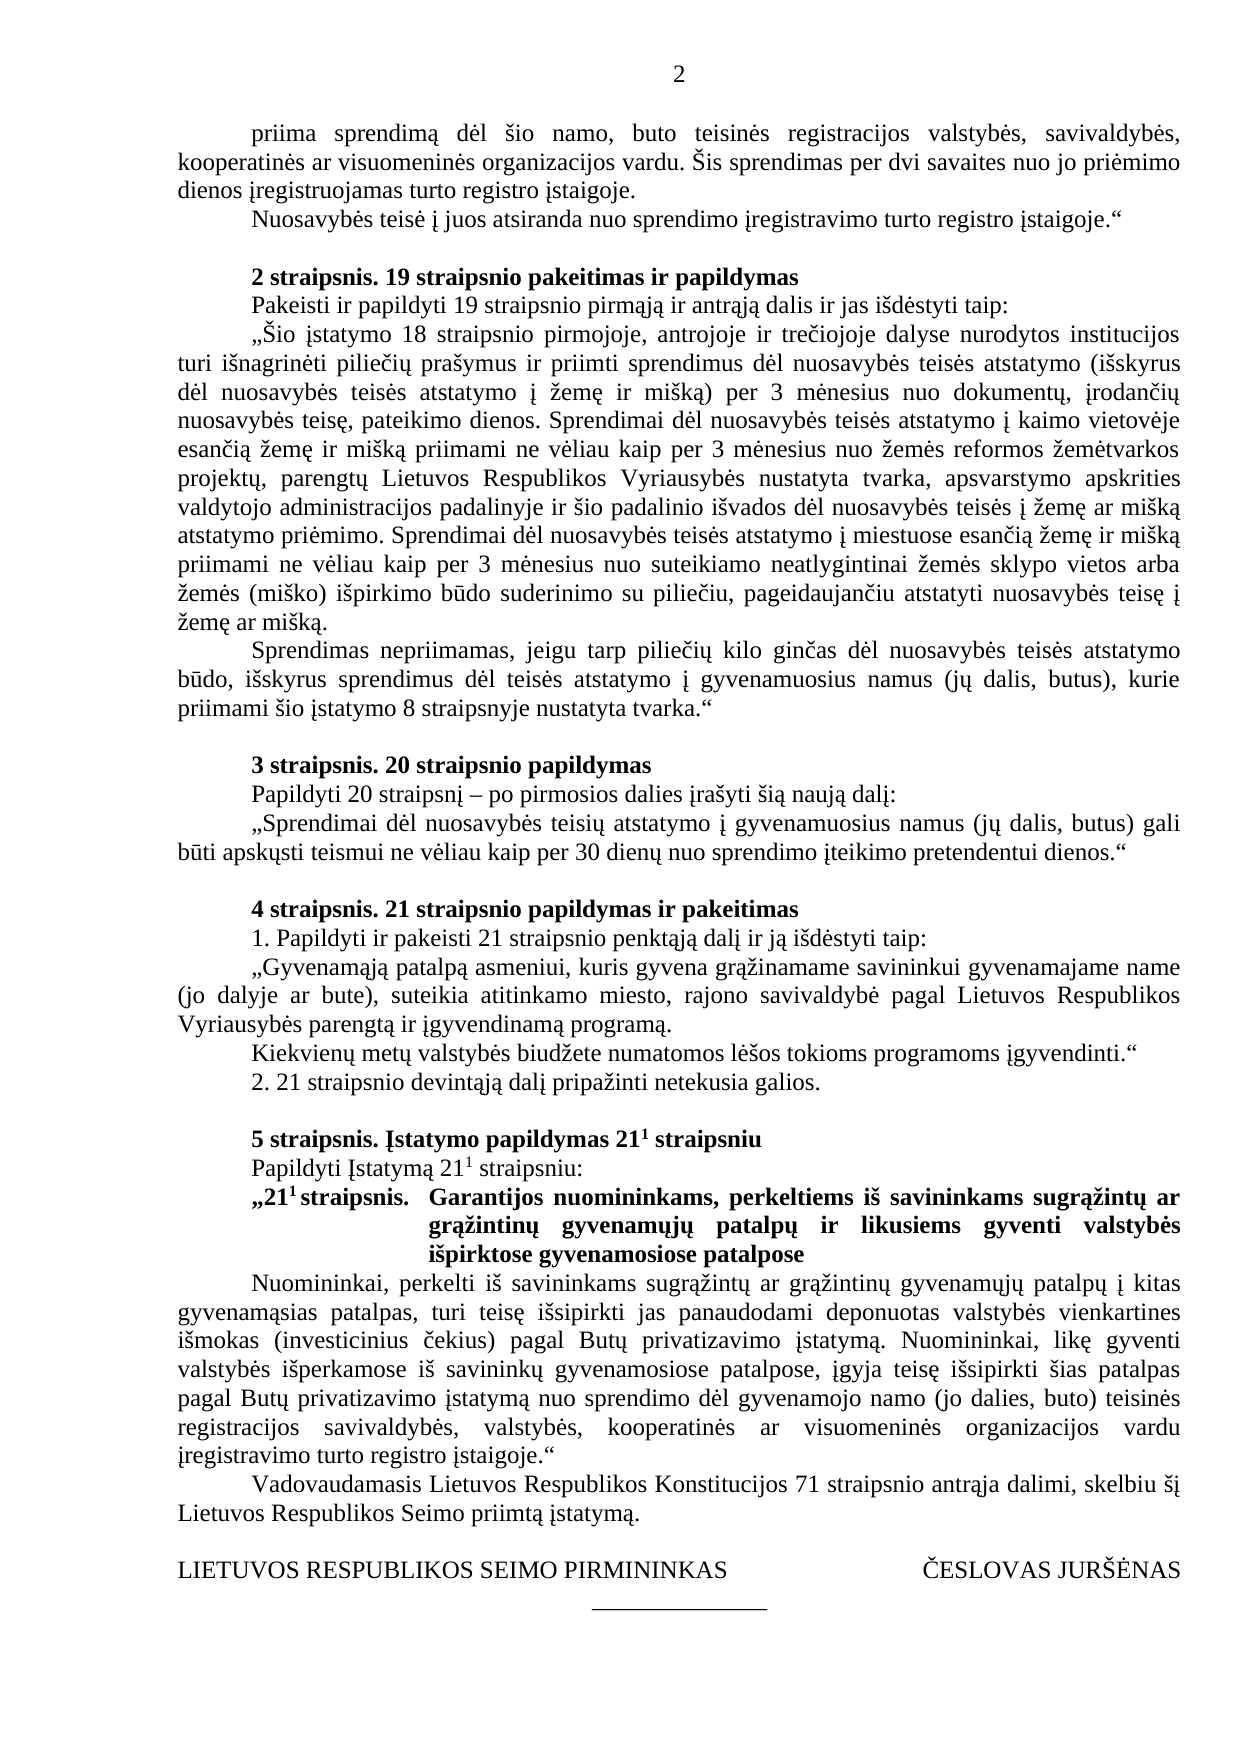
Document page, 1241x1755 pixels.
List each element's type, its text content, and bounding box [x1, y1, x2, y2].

text „211 straipsnis. Garantijos nuomininkams, perkeltiems iš savininkams sugrąžintų ar grąžintinų gyvenamųjų patalpų ir likusiems gyventi valstybės išpirktose gyvenamosiose patalpose [251, 1182, 1181, 1268]
text 2. 21 straipsnio devintąją dalį pripažinti netekusia galios. [177, 1067, 1181, 1096]
text 1. Papildyti ir pakeisti 21 straipsnio penktąją dalį ir ją išdėstyti taip: [177, 923, 1181, 952]
text LIETUVOS RESPUBLIKOS SEIMO PIRMININKAS ČESLOVAS JURŠĖNAS [177, 1556, 1181, 1584]
text priima sprendimą dėl šio namo, buto teisinės registracijos valstybės, savivaldybės, kooperatinės ar visuomeninės organizacijos vardu. Šis sprendimas per dvi savaites nuo jo priėmimo dienos įregistruojamas turto registro įstaigoje. [177, 118, 1181, 204]
text „Šio įstatymo 18 straipsnio pirmojoje, antrojoje ir trečiojoje dalyse nurodytos institucijos turi išnagrinėti piliečių prašymus ir priimti sprendimus dėl nuosavybės teisės atstatymo (išskyrus dėl nuosavybės teisės atstatymo į žemę ir mišką) per 3 mėnesius nuo dokumentų, įrodančių nuosavybės teisę, pateikimo dienos. Sprendimai dėl nuosavybės teisės atstatymo į kaimo vietovėje esančią žemę ir mišką priimami ne vėliau kaip per 3 mėnesius nuo žemės reformos žemėtvarkos projektų, parengtų Lietuvos Respublikos Vyriausybės nustatyta tvarka, apsvarstymo apskrities valdytojo administracijos padalinyje ir šio padalinio išvados dėl nuosavybės teisės į žemę ar mišką atstatymo priėmimo. Sprendimai dėl nuosavybės teisės atstatymo į miestuose esančią žemę ir mišką priimami ne vėliau kaip per 3 mėnesius nuo suteikiamo neatlygintinai žemės sklypo vietos arba žemės (miško) išpirkimo būdo suderinimo su piliečiu, pageidaujančiu atstatyti nuosavybės teisę į žemę ar mišką. [177, 319, 1181, 636]
text Nuomininkai, perkelti iš savininkams sugrąžintų ar grąžintinų gyvenamųjų patalpų į kitas gyvenamąsias patalpas, turi teisę išsipirkti jas panaudodami deponuotas valstybės vienkartines išmokas (investicinius čekius) pagal Butų privatizavimo įstatymą. Nuomininkai, likę gyventi valstybės išperkamose iš savininkų gyvenamosiose patalpose, įgyja teisę išsipirkti šias patalpas pagal Butų privatizavimo įstatymą nuo sprendimo dėl gyvenamojo namo (jo dalies, buto) teisinės registracijos savivaldybės, valstybės, kooperatinės ar visuomeninės organizacijos vardu įregistravimo turto registro įstaigoje.“ [177, 1268, 1181, 1469]
text 4 straipsnis. 21 straipsnio papildymas ir pakeitimas [177, 894, 1181, 923]
text ______________ [177, 1584, 1181, 1613]
text 3 straipsnis. 20 straipsnio papildymas [177, 751, 1181, 779]
text 2 straipsnis. 19 straipsnio pakeitimas ir papildymas [177, 262, 1181, 291]
text Sprendimas nepriimamas, jeigu tarp piliečių kilo ginčas dėl nuosavybės teisės atstatymo būdo, išskyrus sprendimus dėl teisės atstatymo į gyvenamuosius namus (jų dalis, butus), kurie priimami šio įstatymo 8 straipsnyje nustatyta tvarka.“ [177, 636, 1181, 722]
text 5 straipsnis. Įstatymo papildymas 211 straipsniu [177, 1124, 1181, 1153]
text „Gyvenamąją patalpą asmeniui, kuris gyvena grąžinamame savininkui gyvenamajame name (jo dalyje ar bute), suteikia atitinkamo miesto, rajono savivaldybė pagal Lietuvos Respublikos Vyriausybės parengtą ir įgyvendinamą programą. [177, 952, 1181, 1038]
text Nuosavybės teisė į juos atsiranda nuo sprendimo įregistravimo turto registro įstaigoje.“ [177, 204, 1181, 233]
text Papildyti 20 straipsnį – po pirmosios dalies įrašyti šią naują dalį: [177, 779, 1181, 808]
text Kiekvienų metų valstybės biudžete numatomos lėšos tokioms programoms įgyvendinti.“ [177, 1038, 1181, 1067]
text Vadovaudamasis Lietuvos Respublikos Konstitucijos 71 straipsnio antrąja dalimi, skelbiu šį Lietuvos Respublikos Seimo priimtą įstatymą. [177, 1469, 1181, 1527]
text Papildyti Įstatymą 211 straipsniu: [177, 1153, 1181, 1182]
text „Sprendimai dėl nuosavybės teisių atstatymo į gyvenamuosius namus (jų dalis, butus) gali būti apskųsti teismui ne vėliau kaip per 30 dienų nuo sprendimo įteikimo pretendentui dienos.“ [177, 808, 1181, 866]
text Pakeisti ir papildyti 19 straipsnio pirmąją ir antrąją dalis ir jas išdėstyti taip: [177, 291, 1181, 319]
